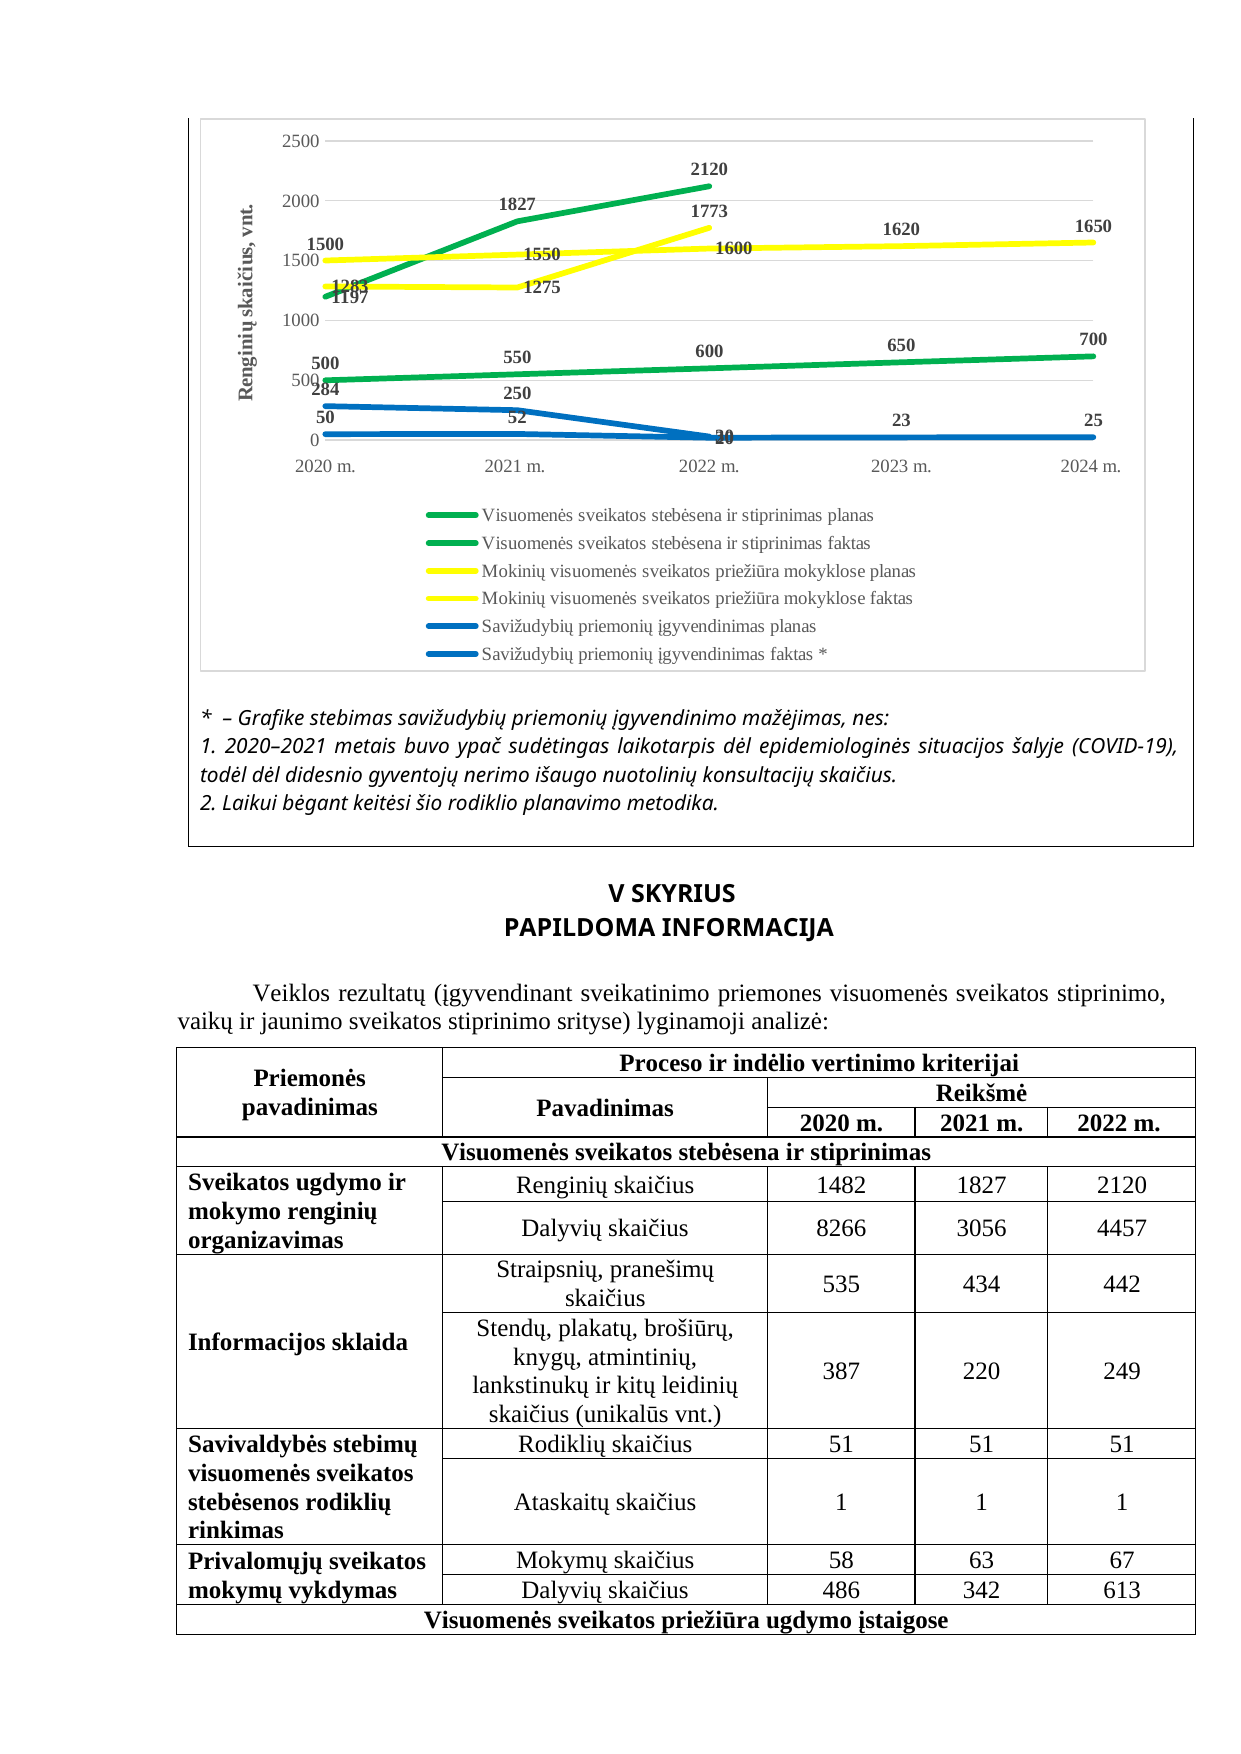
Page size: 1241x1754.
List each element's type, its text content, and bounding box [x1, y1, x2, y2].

table_cell 220 [916, 1313, 1047, 1428]
table_cell Privalomųjų sveikatos mokymų vykdymas [177, 1545, 442, 1604]
table_cell Visuomenės sveikatos stebėsena ir stiprinimas [177, 1138, 1195, 1166]
table_cell Sveikatos ugdymo ir mokymo renginių organizavimas [177, 1167, 442, 1253]
table_cell 4457 [1048, 1202, 1195, 1253]
table_cell 1827 [916, 1167, 1047, 1201]
text Veiklos rezultatų (įgyvendinant sveikatinimo priemones visuomenės sveikatos stiprinimo, vaikų ir jaunimo sveikatos stiprinimo srityse) lyginamoji analizė: [177, 978, 1167, 1035]
table_cell Straipsnių, pranešimų skaičius [443, 1255, 767, 1312]
table_cell 8266 [768, 1202, 914, 1253]
text V SKYRIUS [177, 875, 1167, 909]
table_cell 2021 m. [916, 1108, 1047, 1136]
table_cell 1 [916, 1459, 1047, 1544]
table_cell 535 [768, 1255, 914, 1312]
table_cell 1 [768, 1459, 914, 1544]
table_cell Renginių skaičius [443, 1167, 767, 1201]
table_cell 2120 [1048, 1167, 1195, 1201]
table_cell Informacijos sklaida [177, 1255, 442, 1428]
table_cell 486 [768, 1575, 914, 1604]
table_cell Valstybės biudžeto speciali tikslinė dotacija visuomenės sveikatos priežiūros funkcijoms vykdyti – Darbo užmokestis – 279 200,00 Eur, Sodra – 4 214,00 Eur. Steigėjo (Savivaldybės biudžeto) lėšos – Darbo užmokestis – 22 471,00 Eur, Sodra – 329,00 Eur. Steigėjo (Valstybės biudžeto) lėšos – Darbo užmokestis – 1 400,00 Eur, Sodra – 0,00 Eur. 2022 m. pabaigoje Biure ilgalaikio materialaus turto likutinė vertė – 47 761,94 Eur, ilgalaikio nematerialaus turto – už 0,00 Eur (vykdant projektą „Saugok sveikatą kol jaunas 2“ įsigytas relaksacinis – masažinis krėslas, begalybės skydas ir burbulų vamzdis už 4 068,00 Eur, vykdant projektą „Šakių, Vilkaviškio ir Kazlų Rūdos savivaldybių ugdymo įstaigų sveikatos kabinetų aprūpinimas metodinėmis priemonėmis“ įsigyti 8 kompiuteriai su programine įranga, 3 interaktyvūs ekranai, 2 žaizdų modeliai, „Brayden“ manekenas už 22 816,34 Eur), naudojamo ūkinio inventoriaus vertė – 111 327,81 Eur. 1 grafikas. Grafiko pavadinimas, matavimo vnt. * – Grafike stebimas savižudybių priemonių įgyvendinimo mažėjimas, nes: 1. 2020–2021 metais buvo ypač sudėtingas laikotarpis dėl epidemiologinės situacijos šalyje (COVID-19), todėl dėl didesnio gyventojų nerimo išaugo nuotolinių konsultacijų skaičius. 2. Laikui bėgant keitėsi šio rodiklio planavimo metodika. [189, 118, 1193, 817]
table_cell Ataskaitų skaičius [443, 1459, 767, 1544]
table_cell Savivaldybės stebimų visuomenės sveikatos stebėsenos rodiklių rinkimas [177, 1429, 442, 1544]
table_cell Reikšmė [768, 1078, 1195, 1107]
table_cell 3056 [916, 1202, 1047, 1253]
table_cell 434 [916, 1255, 1047, 1312]
table_cell 63 [916, 1545, 1047, 1574]
table_header Proceso ir indėlio vertinimo kriterijai [443, 1048, 1195, 1077]
table_cell 249 [1048, 1313, 1195, 1428]
table_cell [189, 817, 1193, 846]
table_cell Mokymų skaičius [443, 1545, 767, 1574]
table_cell Dalyvių skaičius [443, 1202, 767, 1253]
table_cell Dalyvių skaičius [443, 1575, 767, 1604]
table_cell 51 [768, 1429, 914, 1458]
table_cell Rodiklių skaičius [443, 1429, 767, 1458]
table_cell 58 [768, 1545, 914, 1574]
table_cell 51 [1048, 1429, 1195, 1458]
table_cell 67 [1048, 1545, 1195, 1574]
table_cell 51 [916, 1429, 1047, 1458]
table_cell 613 [1048, 1575, 1195, 1604]
table_cell 342 [916, 1575, 1047, 1604]
text PAPILDOMA INFORMACIJA [177, 909, 1167, 943]
table_cell 442 [1048, 1255, 1195, 1312]
table_cell 387 [768, 1313, 914, 1428]
table_cell 2020 m. [768, 1108, 914, 1136]
table_cell Visuomenės sveikatos priežiūra ugdymo įstaigose [177, 1605, 1195, 1634]
table_cell 1 [1048, 1459, 1195, 1544]
table_cell Stendų, plakatų, brošiūrų, knygų, atmintinių, lankstinukų ir kitų leidinių skaičius (unikalūs vnt.) [443, 1313, 767, 1428]
table_cell 2022 m. [1048, 1108, 1195, 1136]
table_cell Pavadinimas [443, 1078, 767, 1136]
table_cell 1482 [768, 1167, 914, 1201]
table_header Priemonės pavadinimas [177, 1048, 442, 1136]
